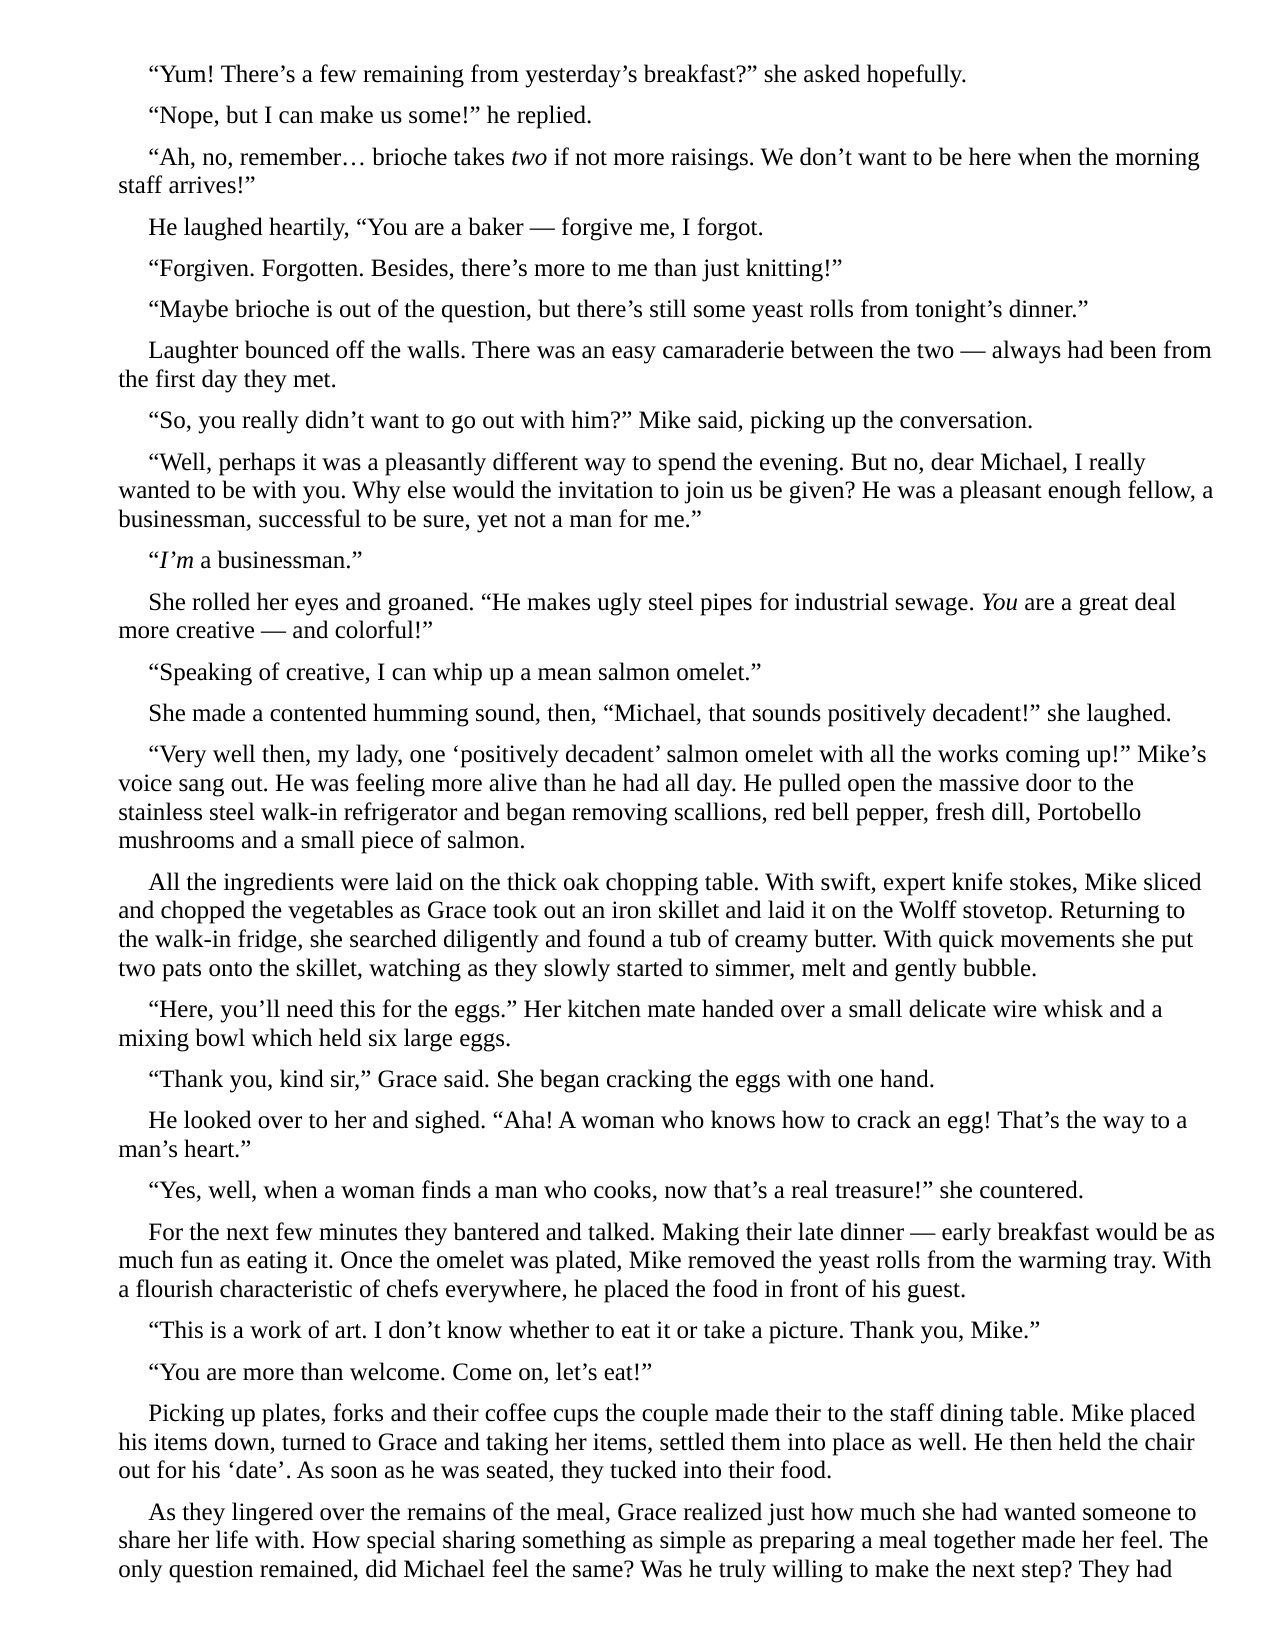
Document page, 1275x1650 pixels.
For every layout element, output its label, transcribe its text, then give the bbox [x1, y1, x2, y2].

text Laughter bounced off the walls. There was an easy camaraderie between the two — always had been from the first day they met. [118, 335, 1216, 393]
text “This is a work of art. I don’t know whether to eat it or take a picture. Thank you, Mike.” [118, 1315, 1216, 1344]
text Picking up plates, forks and their coffee cups the couple made their to the staff dining table. Mike placed his items down, turned to Grace and taking her items, settled them into place as well. He then held the chair out for his ‘date’. As soon as he was seated, they tucked into their food. [118, 1398, 1216, 1484]
text “Speaking of creative, I can whip up a mean salmon omelet.” [118, 657, 1216, 685]
text He laughed heartily, “You are a baker — forgive me, I forgot. [118, 212, 1216, 240]
text He looked over to her and sighed. “Aha! A woman who knows how to crack an egg! That’s the way to a man’s heart.” [118, 1105, 1216, 1163]
text “Maybe brioche is out of the question, but there’s still some yeast rolls from tonight’s dinner.” [118, 294, 1216, 323]
text “Ah, no, remember… brioche takes two if not more raisings. We don’t want to be here when the morning staff arrives!” [118, 142, 1216, 199]
text “You are more than welcome. Come on, let’s eat!” [118, 1357, 1216, 1385]
text “I’m a businessman.” [118, 545, 1216, 574]
text For the next few minutes they bantered and talked. Making their late dinner — early breakfast would be as much fun as eating it. Once the omelet was plated, Mike removed the yeast rolls from the warming tray. With a flourish characteristic of chefs everywhere, he placed the food in front of his guest. [118, 1217, 1216, 1303]
text All the ingredients were laid on the thick oak chopping table. With swift, expert knife stokes, Mike sliced and chopped the vegetables as Grace took out an iron skillet and laid it on the Wolff stovetop. Returning to the walk-in fridge, she searched diligently and found a tub of creamy butter. With quick movements she put two pats onto the skillet, watching as they slowly started to simmer, melt and gently bubble. [118, 867, 1216, 982]
text She made a contented humming sound, then, “Michael, that sounds positively decadent!” she laughed. [118, 698, 1216, 727]
text “Here, you’ll need this for the eggs.” Her kitchen mate handed over a small delicate wire whisk and a mixing bowl which held six large eggs. [118, 994, 1216, 1052]
text As they lingered over the remains of the meal, Grace realized just how much she had wanted someone to share her life with. How special sharing something as simple as preparing a meal together made her feel. The only question remained, did Michael feel the same? Was he truly willing to make the next step? They had [118, 1497, 1216, 1583]
text “Nope, but I can make us some!” he replied. [118, 100, 1216, 129]
text She rolled her eyes and groaned. “He makes ugly steel pipes for industrial sewage. You are a great deal more creative — and colorful!” [118, 587, 1216, 644]
text “Very well then, my lady, one ‘positively decadent’ salmon omelet with all the works coming up!” Mike’s voice sang out. He was feeling more alive than he had all day. He pulled open the massive door to the stainless steel walk-in refrigerator and began removing scallions, red bell pepper, fresh dill, Portobello mushrooms and a small piece of salmon. [118, 739, 1216, 854]
text “Yum! There’s a few remaining from yesterday’s breakfast?” she asked hopefully. [118, 59, 1216, 88]
text “So, you really didn’t want to go out with him?” Mike said, picking up the conversation. [118, 405, 1216, 434]
text “Thank you, kind sir,” Grace said. She began cracking the eggs with one hand. [118, 1064, 1216, 1093]
text “Yes, well, when a woman finds a man who cooks, now that’s a real treasure!” she countered. [118, 1175, 1216, 1204]
text “Well, perhaps it was a pleasantly different way to spend the evening. But no, dear Michael, I really wanted to be with you. Why else would the invitation to join us be given? He was a pleasant enough fellow, a businessman, successful to be sure, yet not a man for me.” [118, 447, 1216, 533]
text “Forgiven. Forgotten. Besides, there’s more to me than just knitting!” [118, 253, 1216, 282]
